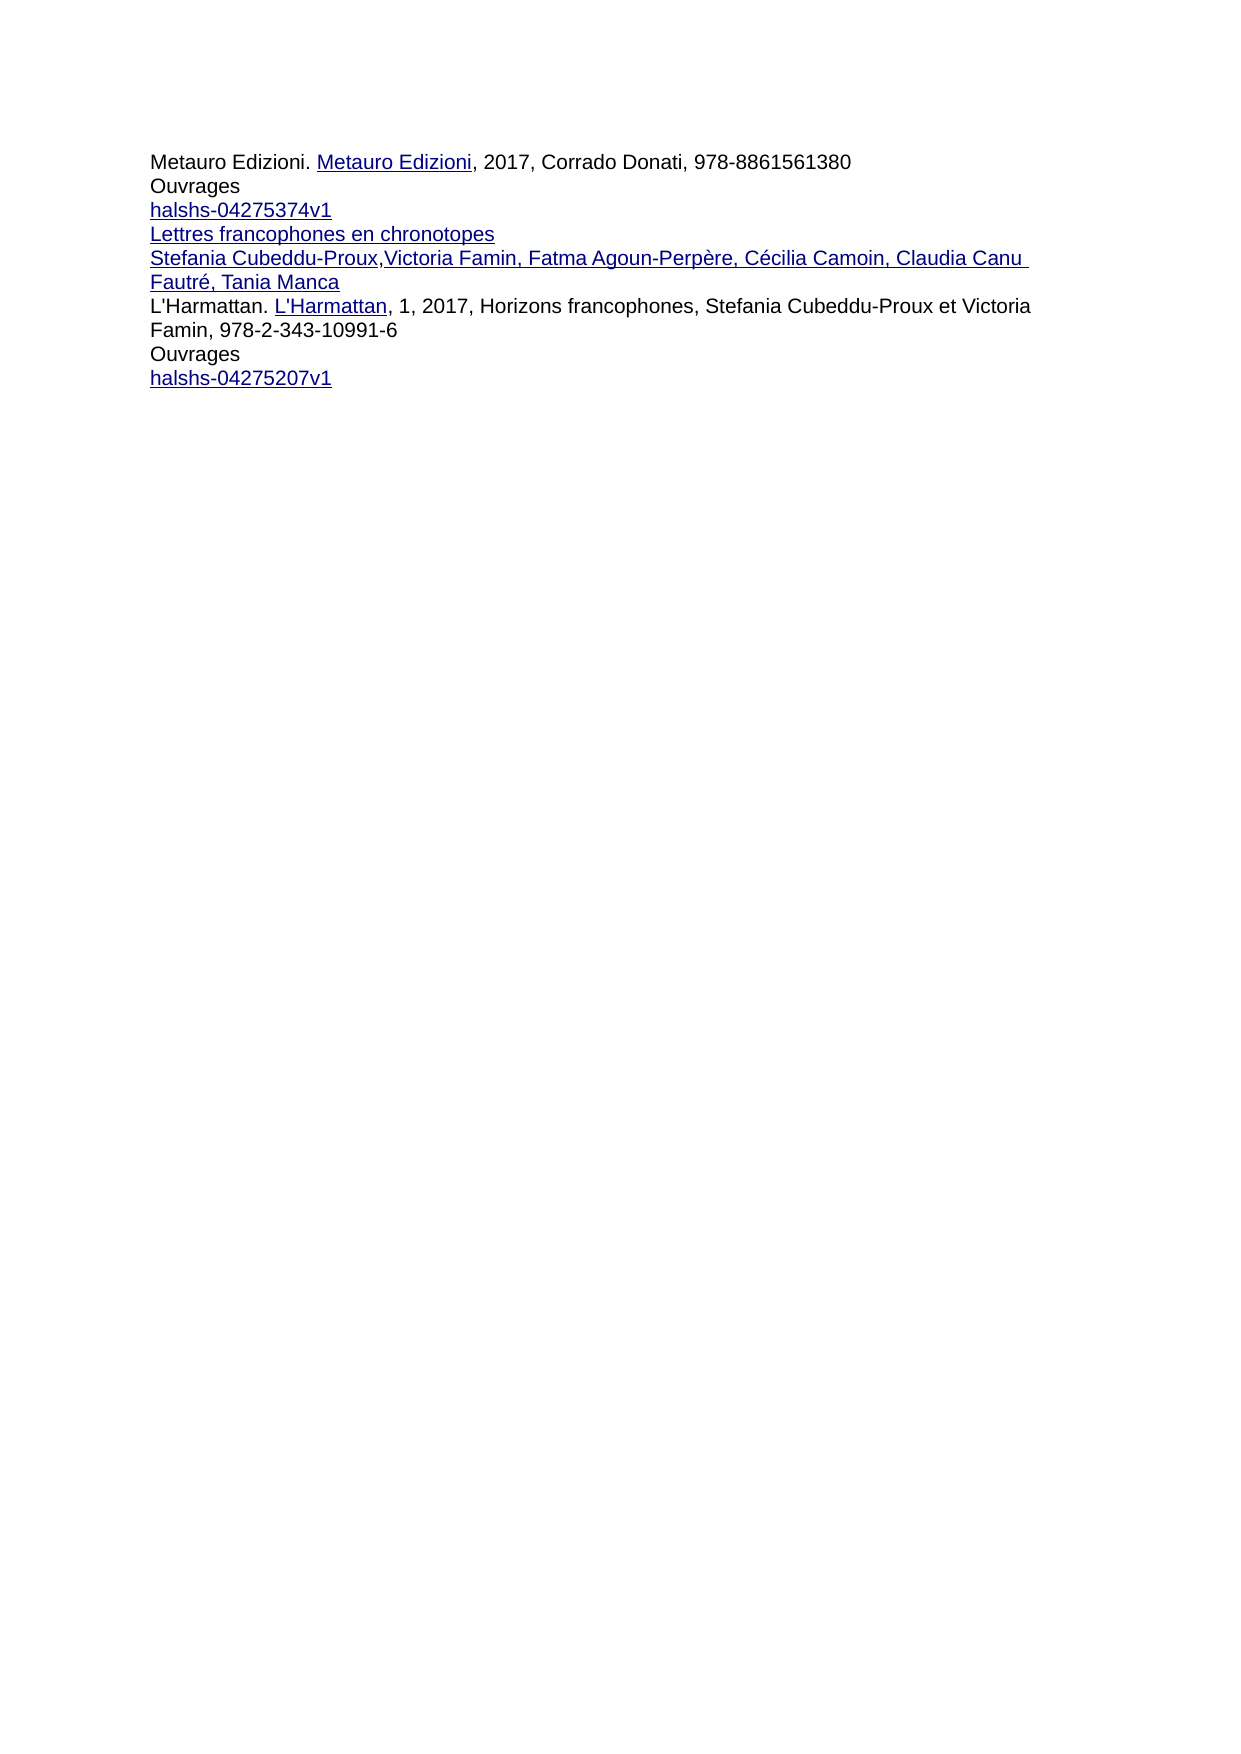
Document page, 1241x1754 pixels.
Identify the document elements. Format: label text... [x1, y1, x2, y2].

table_cell Metauro Edizioni. Metauro Edizioni, 2017, Corrado Donati, ‎978-8861561380 Ouvrages halshs-04275374v1 [150, 150, 1090, 222]
table_cell Lettres francophones en chronotopes Stefania Cubeddu-Proux,Victoria Famin, Fatma Agoun-Perpère, Cécilia Camoin, Claudia Canu Fautré, Tania Manca L'Harmattan. L'Harmattan, 1, 2017, Horizons francophones, Stefania Cubeddu-Proux et Victoria Famin, 978-2-343-10991-6 Ouvrages halshs-04275207v1 [150, 222, 1090, 389]
